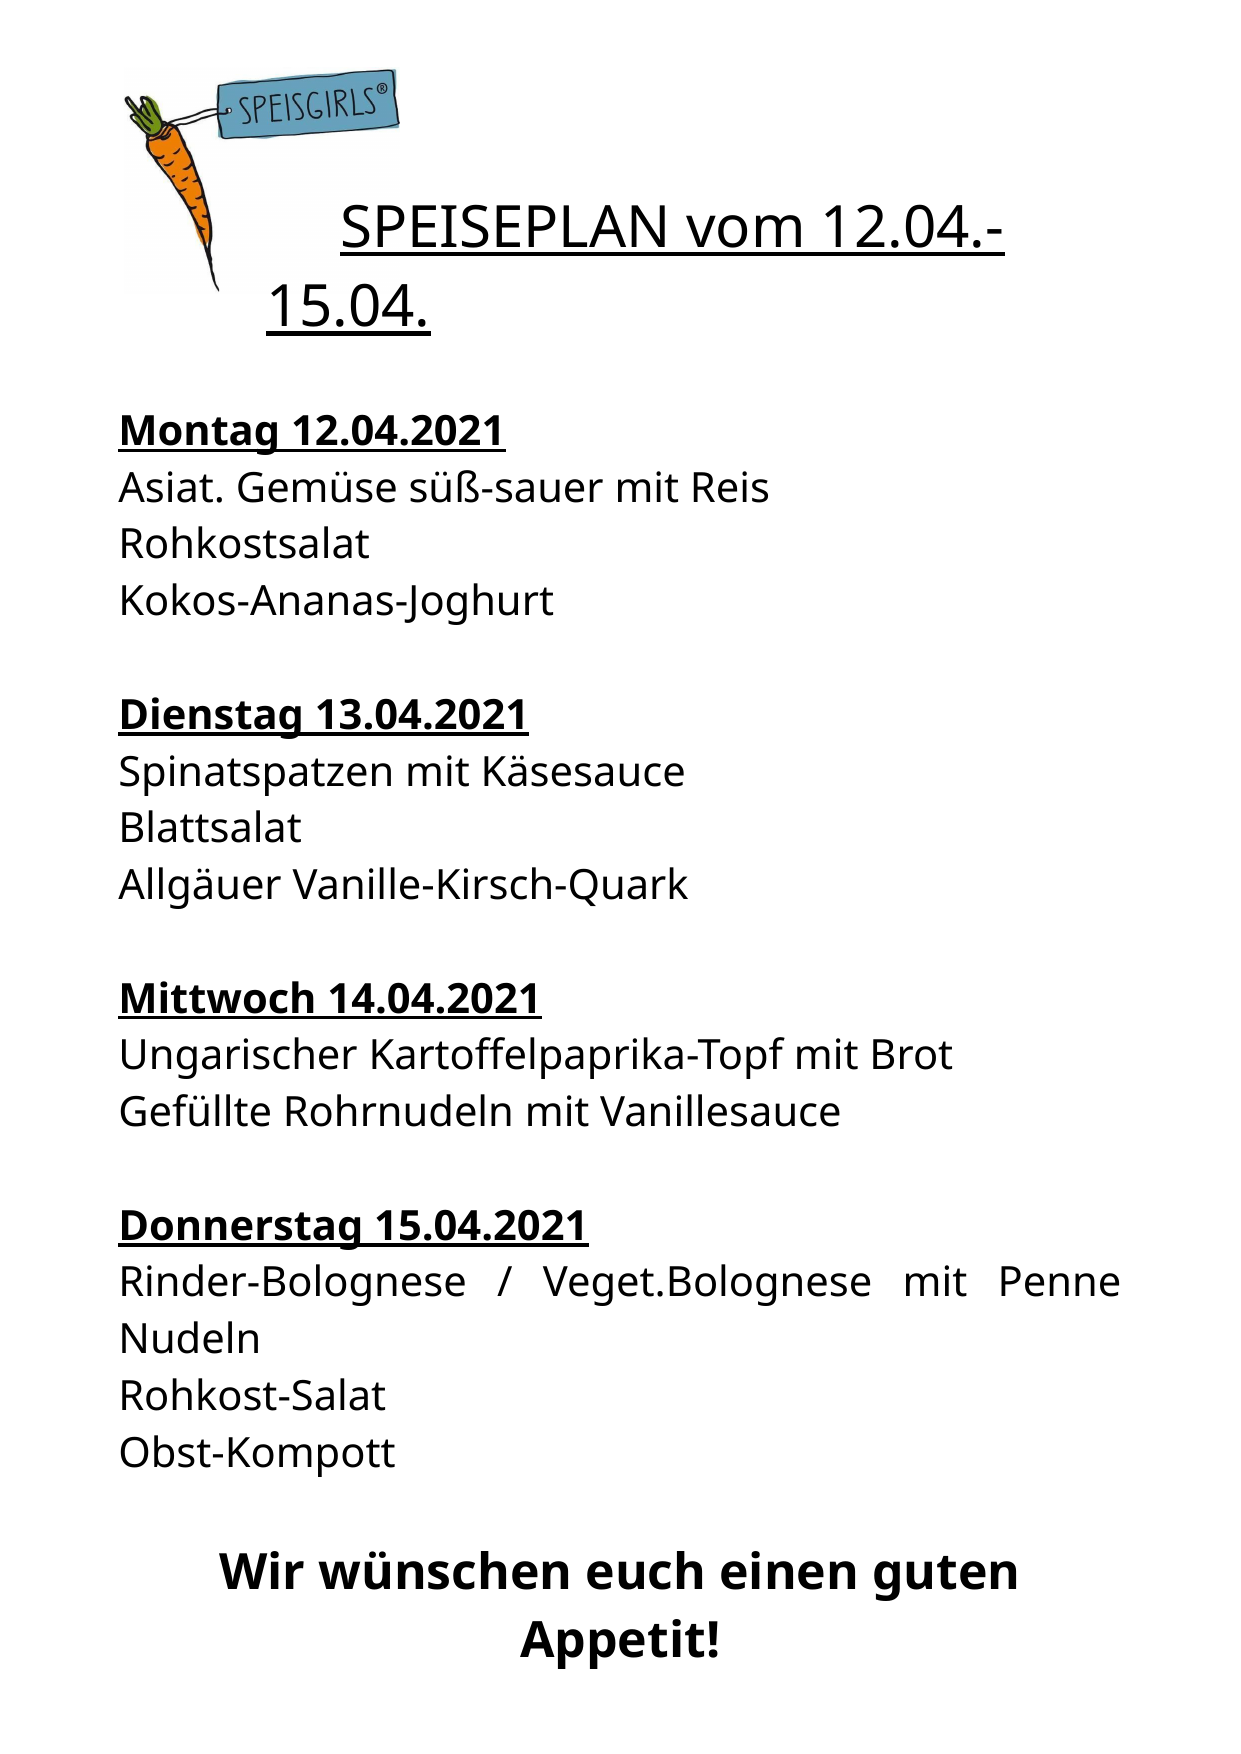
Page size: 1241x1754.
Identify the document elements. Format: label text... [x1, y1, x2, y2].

text Kokos-Ananas-Joghurt [118, 571, 1122, 628]
text Asiat. Gemüse süß-sauer mit Reis [118, 457, 1122, 514]
text Allgäuer Vanille-Kirsch-Quark [118, 855, 1122, 912]
text Obst-Kompott [118, 1423, 1122, 1479]
text Rinder-Bolognese / Veget.Bolognese mit Penne Nudeln [118, 1252, 1122, 1366]
text Ungarischer Kartoffelpaprika-Topf mit Brot [118, 1025, 1122, 1082]
text Dienstag 13.04.2021 [118, 684, 1122, 741]
text Blattsalat [118, 798, 1122, 855]
text Montag 12.04.2021 [118, 401, 1122, 457]
text Wir wünschen euch einen guten Appetit! [118, 1536, 1122, 1672]
text Spinatspatzen mit Käsesauce [118, 741, 1122, 798]
text Donnerstag 15.04.2021 [118, 1196, 1122, 1252]
text Rohkostsalat [118, 514, 1122, 571]
text Mittwoch 14.04.2021 [118, 968, 1122, 1025]
text Gefüllte Rohrnudeln mit Vanillesauce [118, 1082, 1122, 1139]
text SPEISEPLAN vom 12.04.-15.04. [266, 185, 1122, 344]
text Rohkost-Salat [118, 1366, 1122, 1423]
